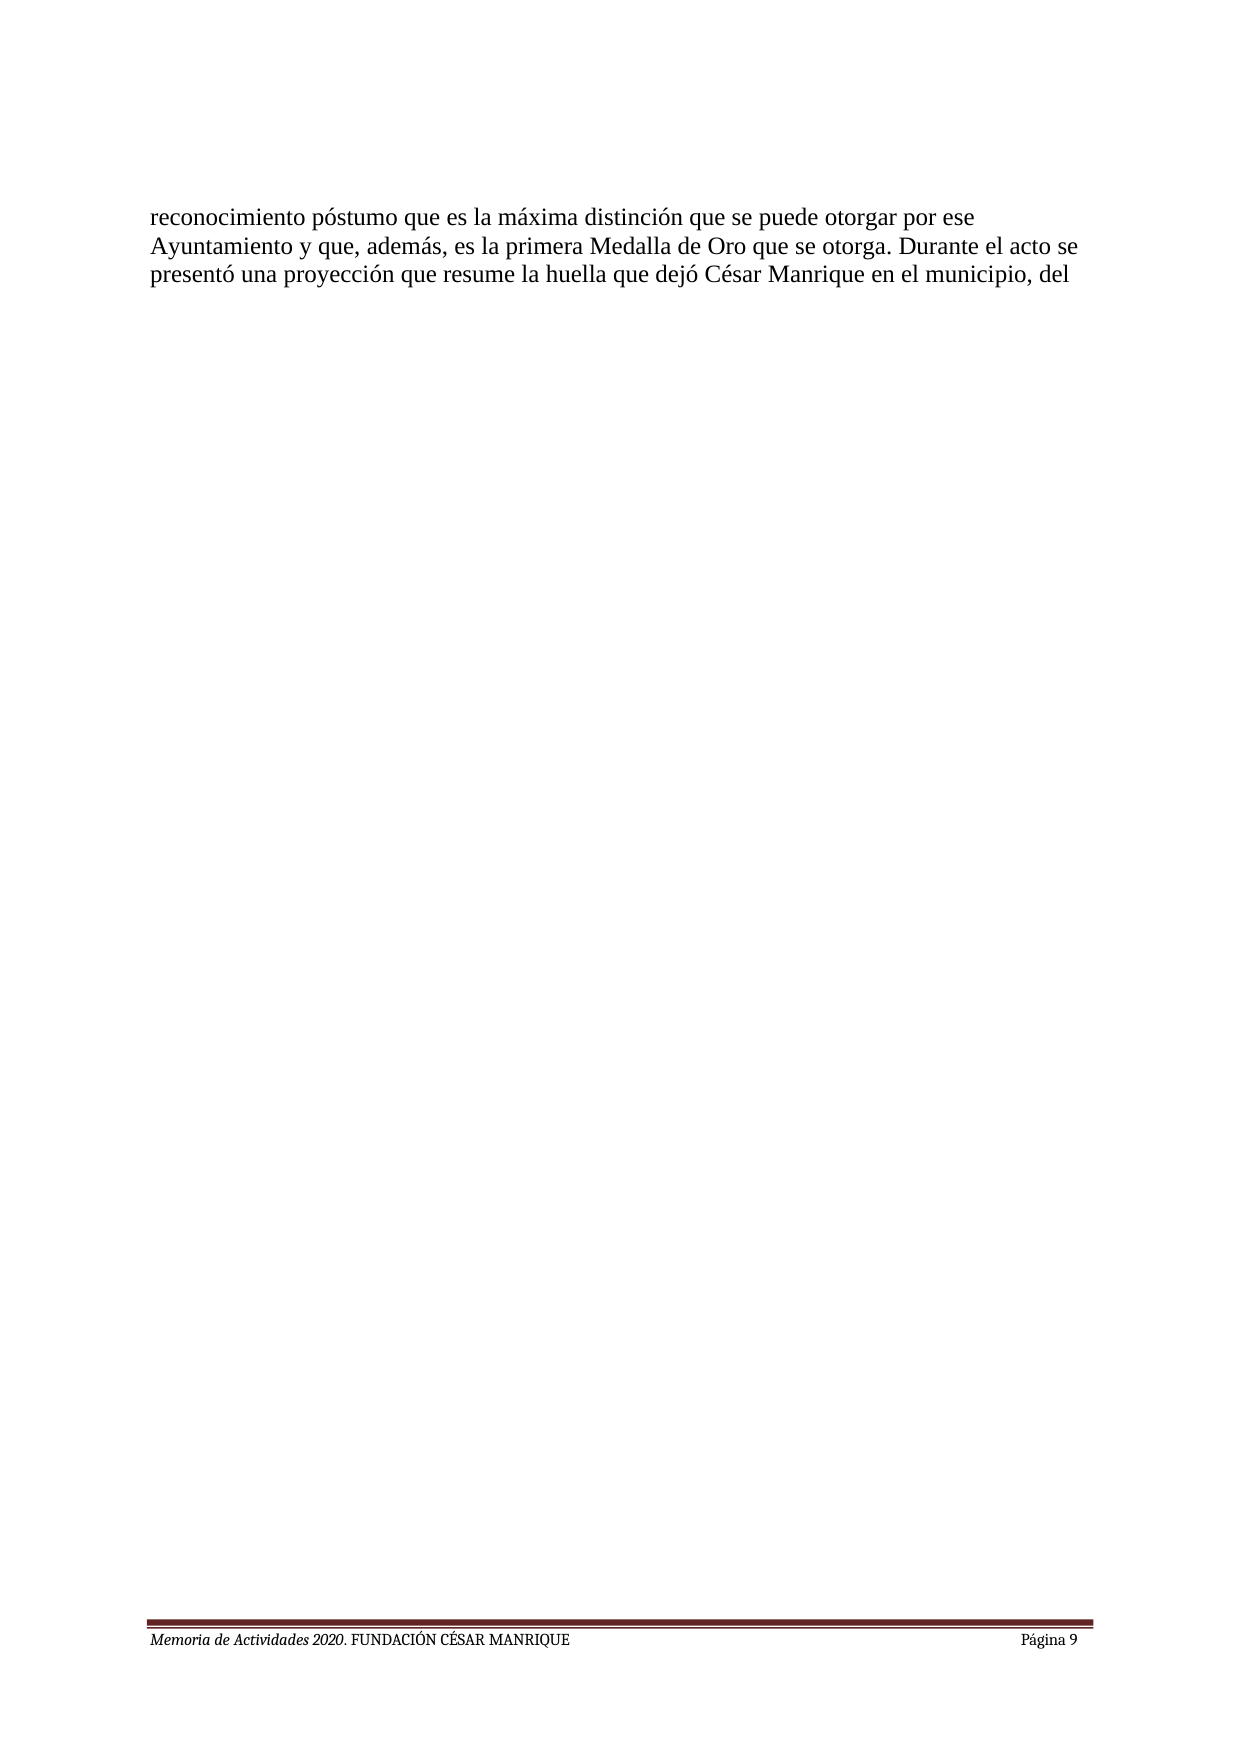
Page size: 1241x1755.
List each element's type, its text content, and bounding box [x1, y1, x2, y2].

text reconocimiento póstumo que es la máxima distinción que se puede otorgar por ese Ayuntamiento y que, además, es la primera Medalla de Oro que se otorga. Durante el acto se presentó una proyección que resume la huella que dejó César Manrique en el municipio, del [150, 202, 1085, 288]
